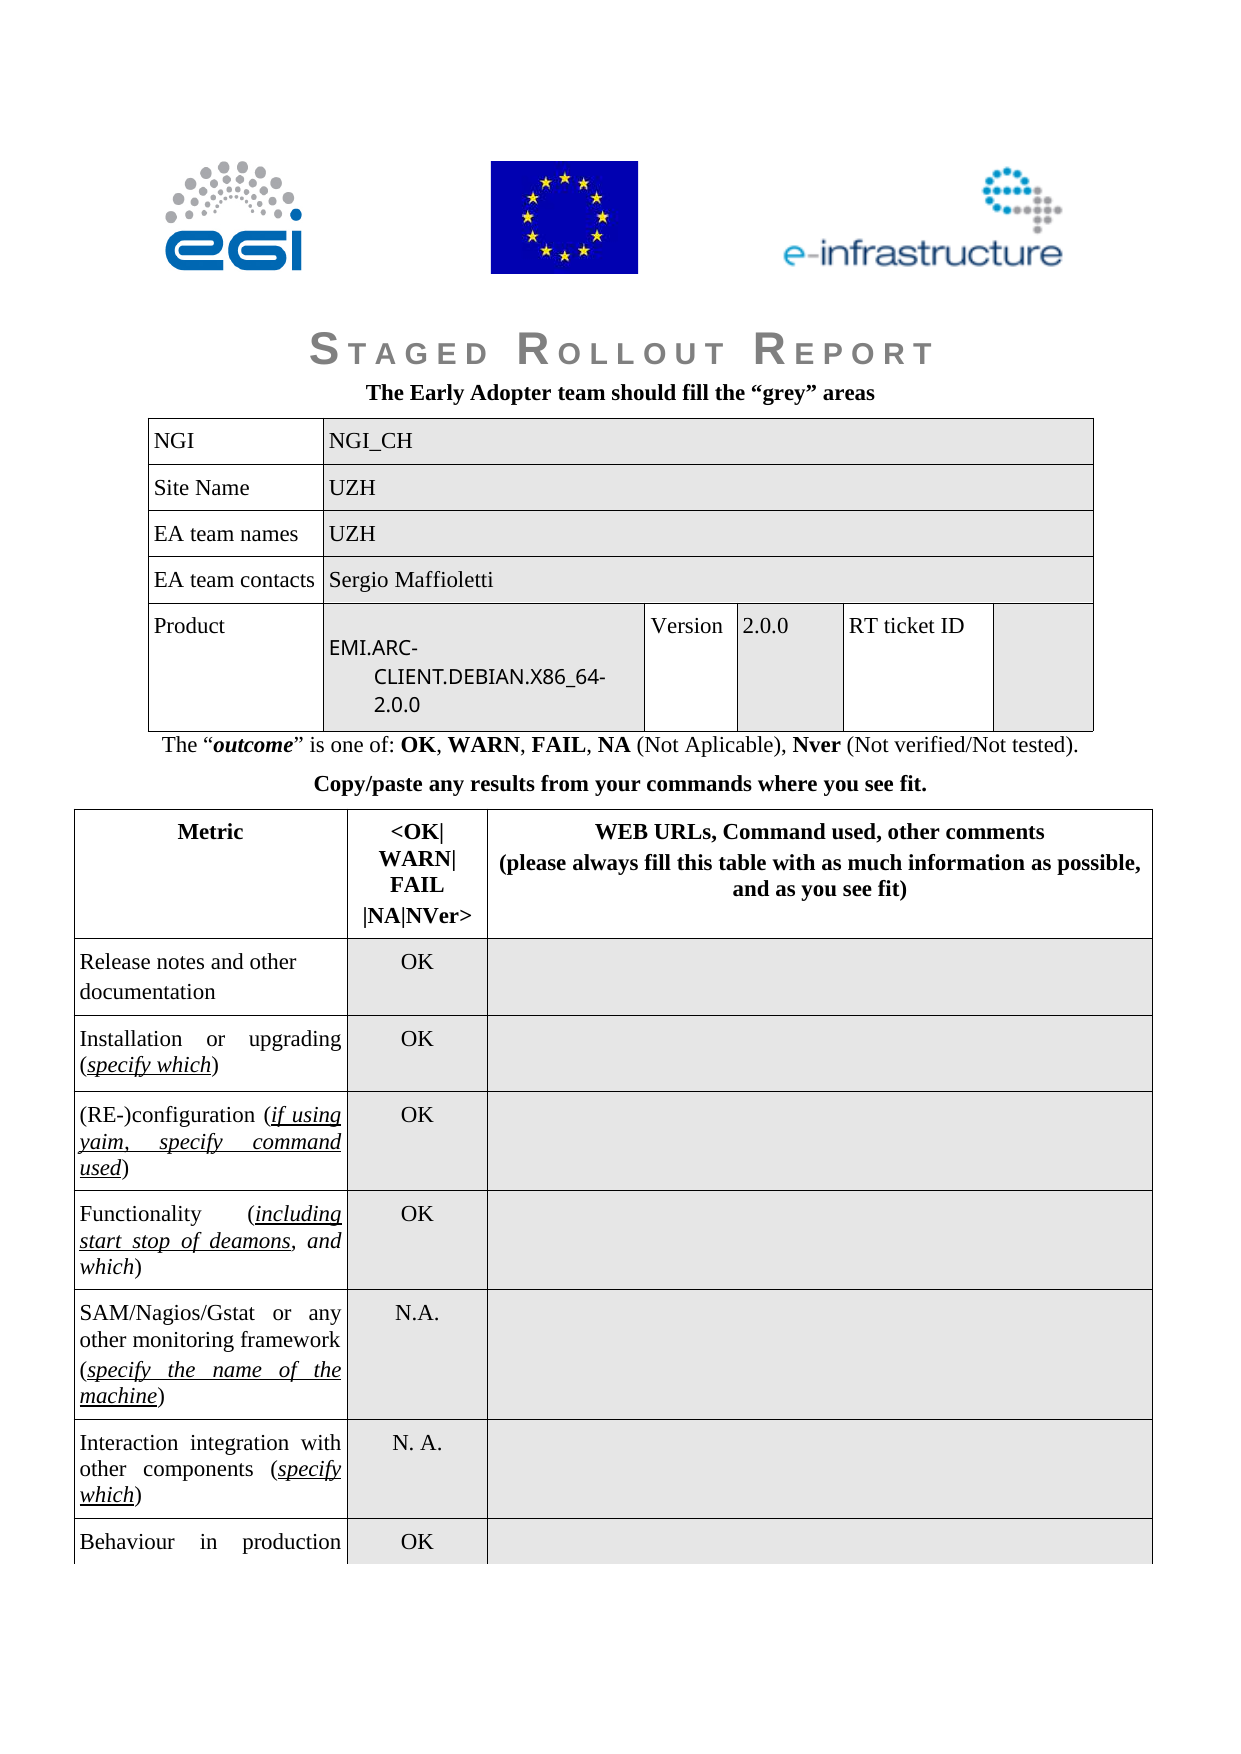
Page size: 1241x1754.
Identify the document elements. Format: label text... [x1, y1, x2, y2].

picture [164, 161, 303, 272]
table_cell UZH [324, 511, 1093, 556]
table_cell Sergio Maffioletti [324, 557, 1093, 602]
table_cell Site Name [149, 465, 323, 510]
table_cell Installation or upgrading (specify which) [75, 1016, 347, 1091]
title Staged Rollout Report [148, 322, 1092, 374]
picture [490, 161, 639, 274]
table_cell EMI.arc-client.debian.x86_64-2.0.0 [324, 604, 644, 731]
table_cell OK [348, 1016, 487, 1091]
table_cell UZH [324, 465, 1093, 510]
table_cell Release notes and other documentation [75, 939, 347, 1015]
table_cell Behaviour in production [75, 1519, 347, 1564]
table_cell N.A. [348, 1290, 487, 1419]
table_header <OK|WARN|FAIL |NA|NVer> [348, 810, 487, 938]
table_cell Version [645, 604, 737, 731]
table_cell [488, 939, 1152, 1015]
table_cell OK [348, 1519, 487, 1564]
table_cell [488, 1420, 1152, 1518]
table_cell [994, 604, 1093, 731]
table_cell EA team contacts [149, 557, 323, 602]
text Copy/paste any results from your commands where you see fit. [148, 769, 1092, 796]
table_cell OK [348, 1191, 487, 1289]
table_cell RT ticket ID [844, 604, 993, 731]
table_header WEB URLs, Command used, other comments (please always fill this table with as much information as possible, and as you see fit) [488, 810, 1152, 938]
table_header NGI_CH [324, 419, 1093, 464]
table_cell [488, 1290, 1152, 1419]
table_cell [488, 1016, 1152, 1091]
table_cell Product [149, 604, 323, 731]
text The “outcome” is one of: OK, WARN, FAIL, NA (Not Aplicable), Nver (Not verified/Not tested). [148, 732, 1092, 757]
table_cell Functionality (including start stop of deamons, and which) [75, 1191, 347, 1289]
table_cell 2.0.0 [738, 604, 843, 731]
table_header NGI [149, 419, 323, 464]
table_header Metric [75, 810, 347, 938]
table_cell [488, 1519, 1152, 1564]
table_cell SAM/Nagios/Gstat or any other monitoring framework (specify the name of the machine) [75, 1290, 347, 1419]
text The Early Adopter team should fill the “grey” areas [148, 379, 1092, 405]
table_cell EA team names [149, 511, 323, 556]
table_cell (RE-)configuration (if using yaim, specify command used) [75, 1092, 347, 1190]
picture [777, 161, 1070, 274]
table_cell [488, 1191, 1152, 1289]
table_cell OK [348, 939, 487, 1015]
table_cell N. A. [348, 1420, 487, 1518]
table_cell OK [348, 1092, 487, 1190]
table_cell Interaction integration with other components (specify which) [75, 1420, 347, 1518]
table_cell [488, 1092, 1152, 1190]
